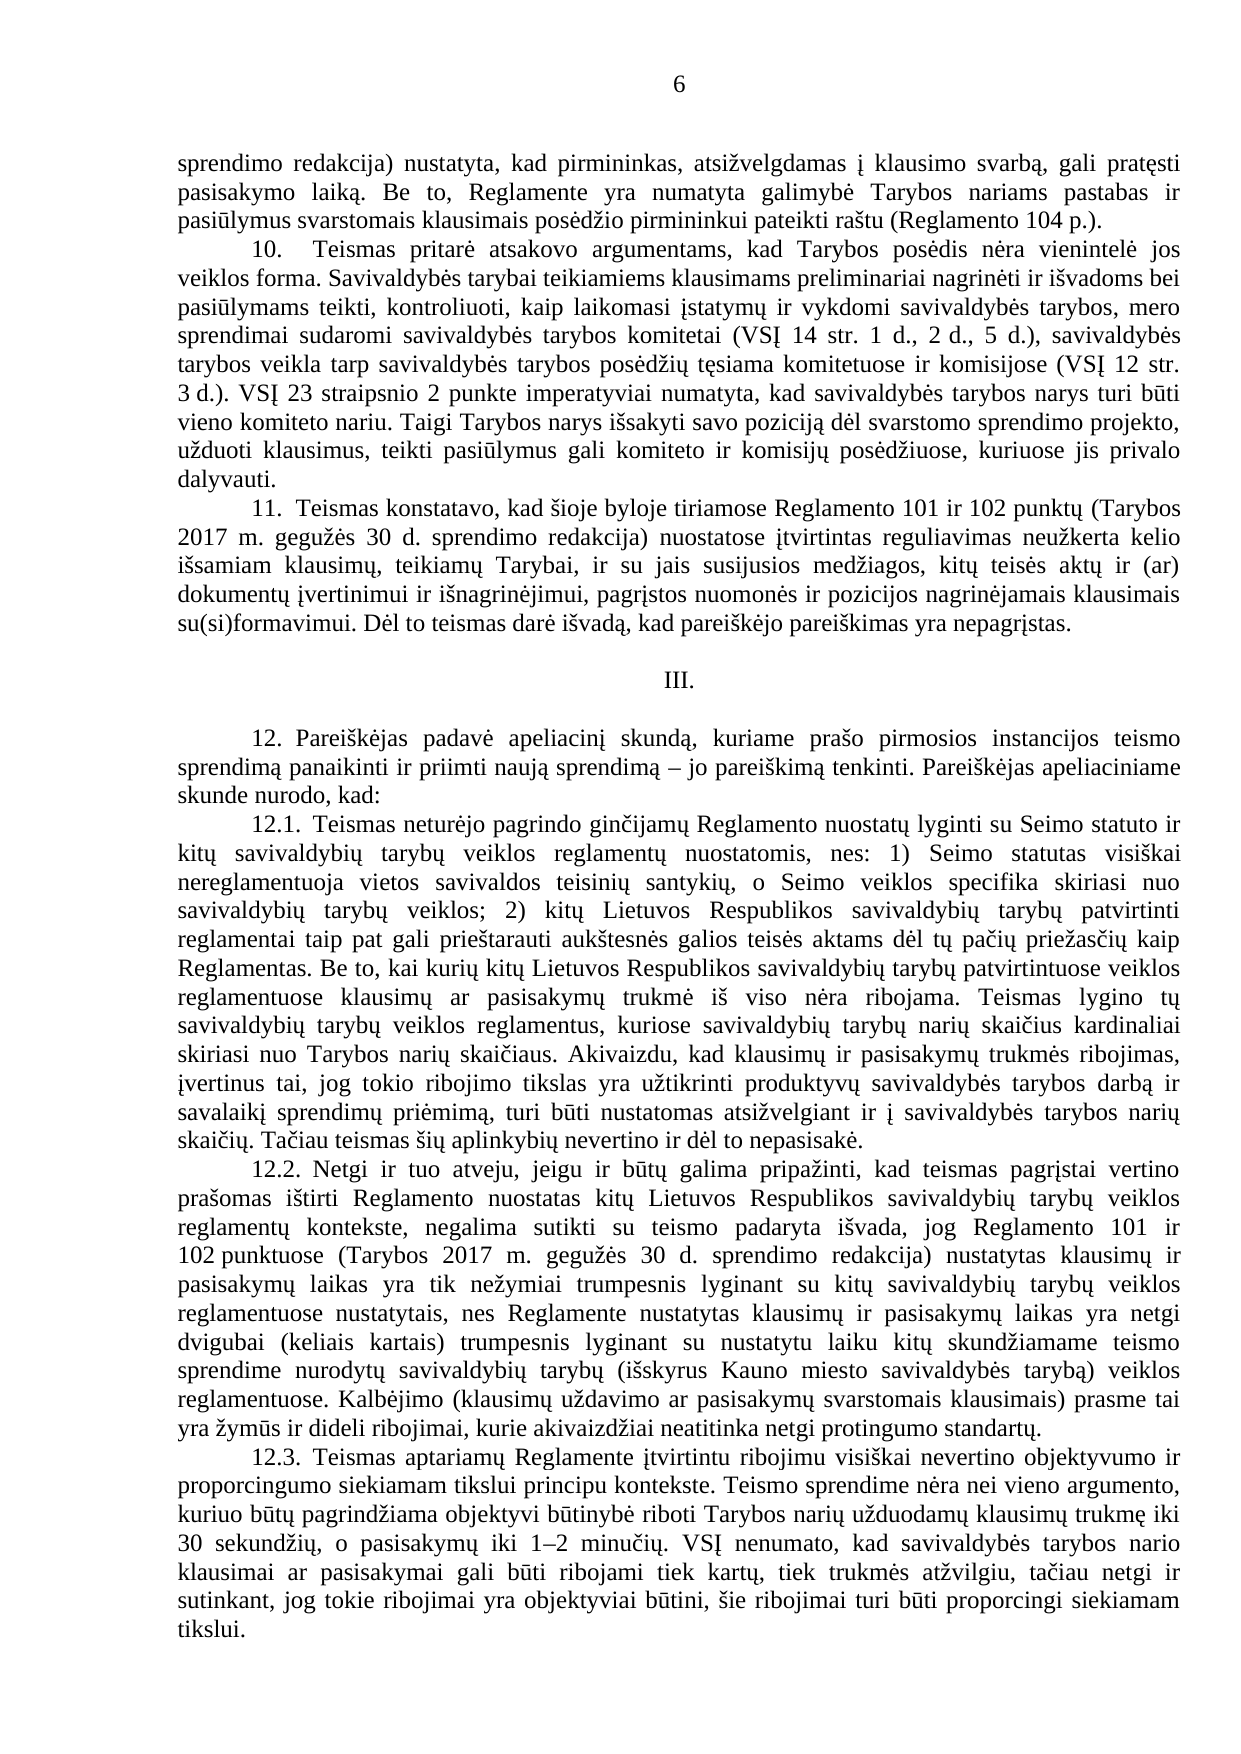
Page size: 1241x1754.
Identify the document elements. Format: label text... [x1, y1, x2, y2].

text 12.3. Teismas aptariamų Reglamente įtvirtintu ribojimu visiškai nevertino objektyvumo ir proporcingumo siekiamam tikslui principu kontekste. Teismo sprendime nėra nei vieno argumento, kuriuo būtų pagrindžiama objektyvi būtinybė riboti Tarybos narių užduodamų klausimų trukmę iki 30 sekundžių, o pasisakymų iki 1–2 minučių. VSĮ nenumato, kad savivaldybės tarybos nario klausimai ar pasisakymai gali būti ribojami tiek kartų, tiek trukmės atžvilgiu, tačiau netgi ir sutinkant, jog tokie ribojimai yra objektyviai būtini, šie ribojimai turi būti proporcingi siekiamam tikslui. [177, 1442, 1181, 1643]
text 12. Pareiškėjas padavė apeliacinį skundą, kuriame prašo pirmosios instancijos teismo sprendimą panaikinti ir priimti naują sprendimą – jo pareiškimą tenkinti. Pareiškėjas apeliaciniame skunde nurodo, kad: [177, 723, 1181, 809]
text 10. Teismas pritarė atsakovo argumentams, kad Tarybos posėdis nėra vienintelė jos veiklos forma. Savivaldybės tarybai teikiamiems klausimams preliminariai nagrinėti ir išvadoms bei pasiūlymams teikti, kontroliuoti, kaip laikomasi įstatymų ir vykdomi savivaldybės tarybos, mero sprendimai sudaromi savivaldybės tarybos komitetai (VSĮ 14 str. 1 d., 2 d., 5 d.), savivaldybės tarybos veikla tarp savivaldybės tarybos posėdžių tęsiama komitetuose ir komisijose (VSĮ 12 str. 3 d.). VSĮ 23 straipsnio 2 punkte imperatyviai numatyta, kad savivaldybės tarybos narys turi būti vieno komiteto nariu. Taigi Tarybos narys išsakyti savo poziciją dėl svarstomo sprendimo projekto, užduoti klausimus, teikti pasiūlymus gali komiteto ir komisijų posėdžiuose, kuriuose jis privalo dalyvauti. [177, 234, 1181, 493]
text 12.1. Teismas neturėjo pagrindo ginčijamų Reglamento nuostatų lyginti su Seimo statuto ir kitų savivaldybių tarybų veiklos reglamentų nuostatomis, nes: 1) Seimo statutas visiškai nereglamentuoja vietos savivaldos teisinių santykių, o Seimo veiklos specifika skiriasi nuo savivaldybių tarybų veiklos; 2) kitų Lietuvos Respublikos savivaldybių tarybų patvirtinti reglamentai taip pat gali prieštarauti aukštesnės galios teisės aktams dėl tų pačių priežasčių kaip Reglamentas. Be to, kai kurių kitų Lietuvos Respublikos savivaldybių tarybų patvirtintuose veiklos reglamentuose klausimų ar pasisakymų trukmė iš viso nėra ribojama. Teismas lygino tų savivaldybių tarybų veiklos reglamentus, kuriose savivaldybių tarybų narių skaičius kardinaliai skiriasi nuo Tarybos narių skaičiaus. Akivaizdu, kad klausimų ir pasisakymų trukmės ribojimas, įvertinus tai, jog tokio ribojimo tikslas yra užtikrinti produktyvų savivaldybės tarybos darbą ir savalaikį sprendimų priėmimą, turi būti nustatomas atsižvelgiant ir į savivaldybės tarybos narių skaičių. Tačiau teismas šių aplinkybių nevertino ir dėl to nepasisakė. [177, 809, 1181, 1154]
text 12.2. Netgi ir tuo atveju, jeigu ir būtų galima pripažinti, kad teismas pagrįstai vertino prašomas ištirti Reglamento nuostatas kitų Lietuvos Respublikos savivaldybių tarybų veiklos reglamentų kontekste, negalima sutikti su teismo padaryta išvada, jog Reglamento 101 ir 102 punktuose (Tarybos 2017 m. gegužės 30 d. sprendimo redakcija) nustatytas klausimų ir pasisakymų laikas yra tik nežymiai trumpesnis lyginant su kitų savivaldybių tarybų veiklos reglamentuose nustatytais, nes Reglamente nustatytas klausimų ir pasisakymų laikas yra netgi dvigubai (keliais kartais) trumpesnis lyginant su nustatytu laiku kitų skundžiamame teismo sprendime nurodytų savivaldybių tarybų (išskyrus Kauno miesto savivaldybės tarybą) veiklos reglamentuose. Kalbėjimo (klausimų uždavimo ar pasisakymų svarstomais klausimais) prasme tai yra žymūs ir dideli ribojimai, kurie akivaizdžiai neatitinka netgi protingumo standartų. [177, 1154, 1181, 1442]
text III. [177, 665, 1181, 694]
text sprendimo redakcija) nustatyta, kad pirmininkas, atsižvelgdamas į klausimo svarbą, gali pratęsti pasisakymo laiką. Be to, Reglamente yra numatyta galimybė Tarybos nariams pastabas ir pasiūlymus svarstomais klausimais posėdžio pirmininkui pateikti raštu (Reglamento 104 p.). [177, 148, 1181, 234]
text 11. Teismas konstatavo, kad šioje byloje tiriamose Reglamento 101 ir 102 punktų (Tarybos 2017 m. gegužės 30 d. sprendimo redakcija) nuostatose įtvirtintas reguliavimas neužkerta kelio išsamiam klausimų, teikiamų Tarybai, ir su jais susijusios medžiagos, kitų teisės aktų ir (ar) dokumentų įvertinimui ir išnagrinėjimui, pagrįstos nuomonės ir pozicijos nagrinėjamais klausimais su(si)formavimui. Dėl to teismas darė išvadą, kad pareiškėjo pareiškimas yra nepagrįstas. [177, 493, 1181, 637]
